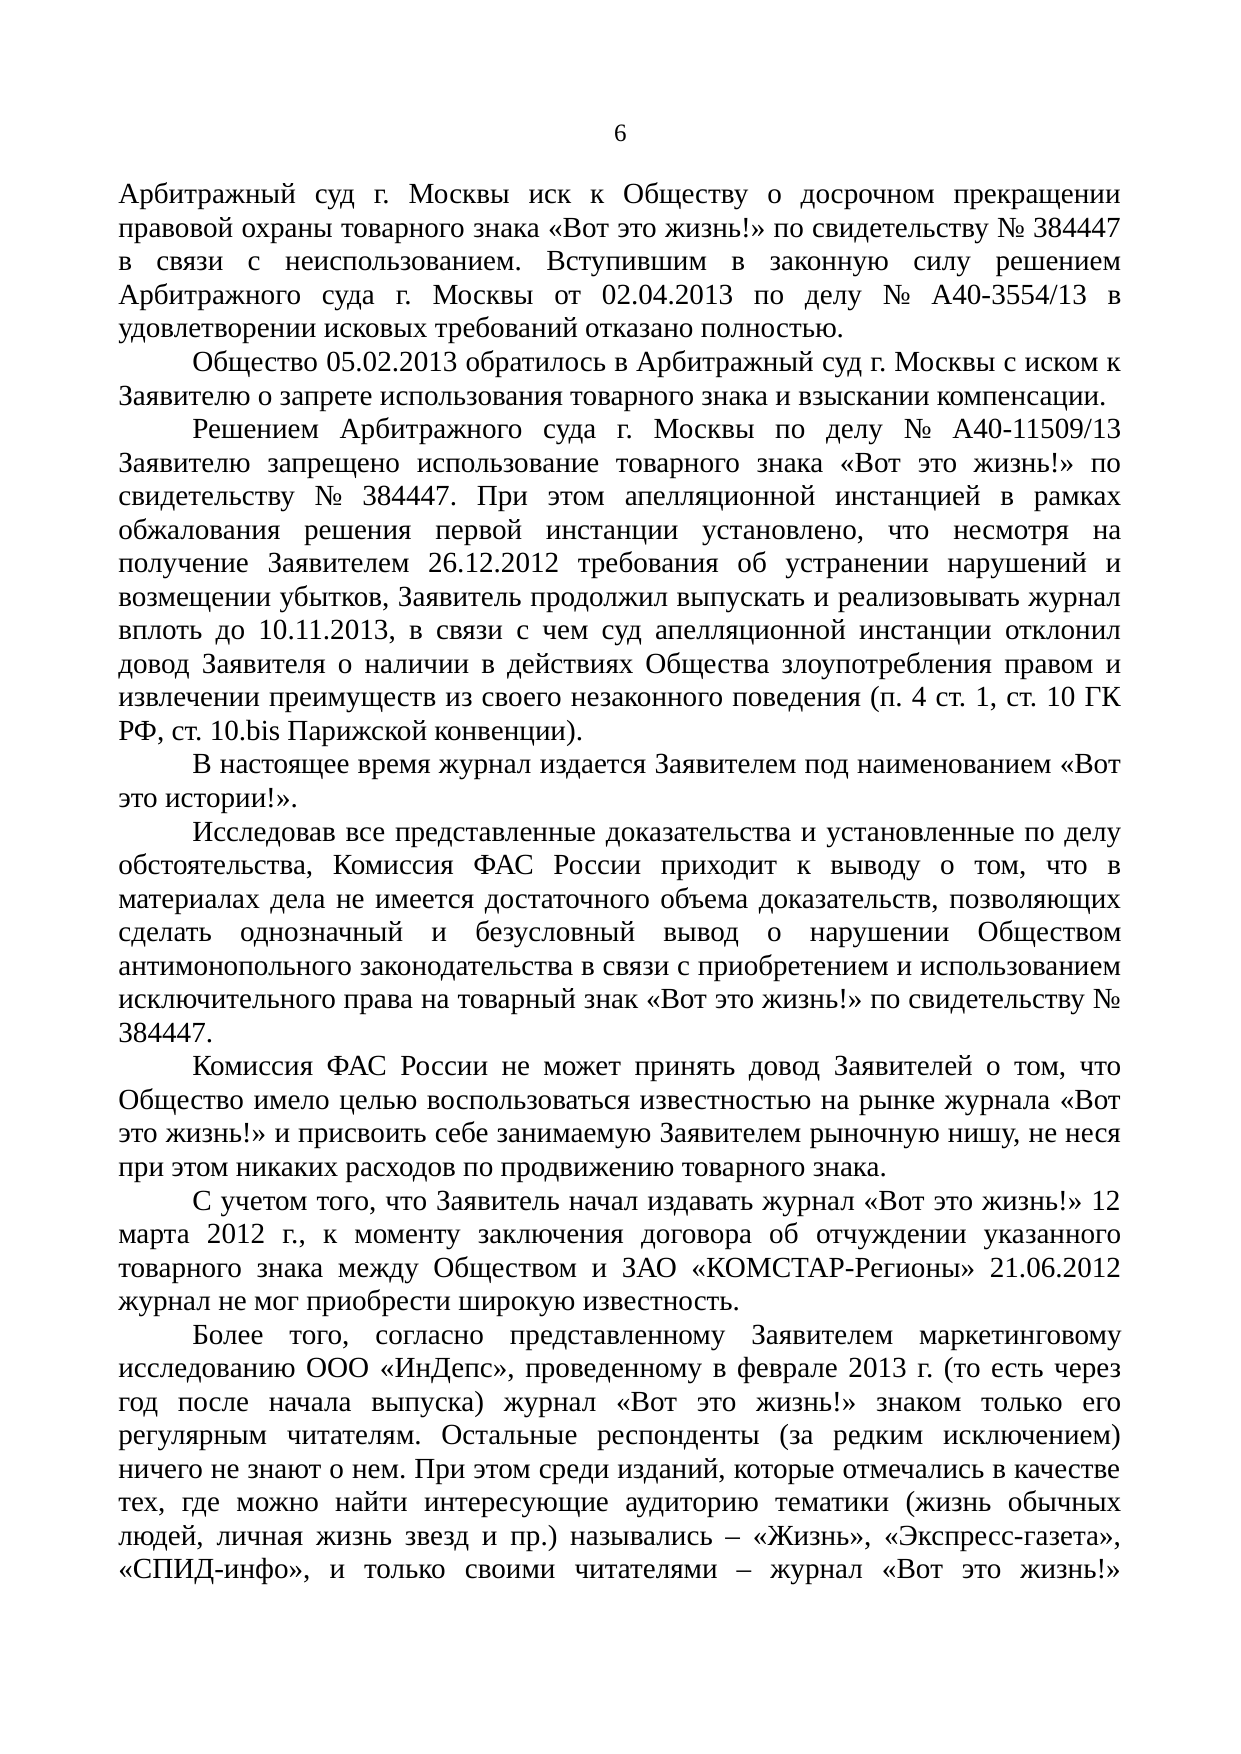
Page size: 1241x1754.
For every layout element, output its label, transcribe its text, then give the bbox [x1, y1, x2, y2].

text Исследовав все представленные доказательства и установленные по делу обстоятельства, Комиссия ФАС России приходит к выводу о том, что в материалах дела не имеется достаточного объема доказательств, позволяющих сделать однозначный и безусловный вывод о нарушении Обществом антимонопольного законодательства в связи с приобретением и использованием исключительного права на товарный знак «Вот это жизнь!» по свидетельству № 384447. [118, 814, 1122, 1048]
text Решением Арбитражного суда г. Москвы по делу № А40-11509/13 Заявителю запрещено использование товарного знака «Вот это жизнь!» по свидетельству № 384447. При этом апелляционной инстанцией в рамках обжалования решения первой инстанции установлено, что несмотря на получение Заявителем 26.12.2012 требования об устранении нарушений и возмещении убытков, Заявитель продолжил выпускать и реализовывать журнал вплоть до 10.11.2013, в связи с чем суд апелляционной инстанции отклонил довод Заявителя о наличии в действиях Общества злоупотребления правом и извлечении преимуществ из своего незаконного поведения (п. 4 ст. 1, ст. 10 ГК РФ, ст. 10.bis Парижской конвенции). [118, 411, 1122, 747]
text С учетом того, что Заявитель начал издавать журнал «Вот это жизнь!» 12 марта 2012 г., к моменту заключения договора об отчуждении указанного товарного знака между Обществом и ЗАО «КОМСТАР-Регионы» 21.06.2012 журнал не мог приобрести широкую известность. [118, 1183, 1122, 1317]
text В настоящее время журнал издается Заявителем под наименованием «Вот это истории!». [118, 747, 1122, 814]
text Более того, согласно представленному Заявителем маркетинговому исследованию ООО «ИнДепс», проведенному в феврале 2013 г. (то есть через год после начала выпуска) журнал «Вот это жизнь!» знаком только его регулярным читателям. Остальные респонденты (за редким исключением) ничего не знают о нем. При этом среди изданий, которые отмечались в качестве тех, где можно найти интересующие аудиторию тематики (жизнь обычных людей, личная жизнь звезд и пр.) назывались – «Жизнь», «Экспресс-газета», «СПИД-инфо», и только своими читателями – журнал «Вот это жизнь!» [118, 1317, 1122, 1585]
text Комиссия ФАС России не может принять довод Заявителей о том, что Общество имело целью воспользоваться известностью на рынке журнала «Вот это жизнь!» и присвоить себе занимаемую Заявителем рыночную нишу, не неся при этом никаких расходов по продвижению товарного знака. [118, 1048, 1122, 1183]
text Арбитражный суд г. Москвы иск к Обществу о досрочном прекращении правовой охраны товарного знака «Вот это жизнь!» по свидетельству № 384447 в связи с неиспользованием. Вступившим в законную силу решением Арбитражного суда г. Москвы от 02.04.2013 по делу № А40-3554/13 в удовлетворении исковых требований отказано полностью. [118, 176, 1122, 344]
text Общество 05.02.2013 обратилось в Арбитражный суд г. Москвы с иском к Заявителю о запрете использования товарного знака и взыскании компенсации. [118, 344, 1122, 411]
